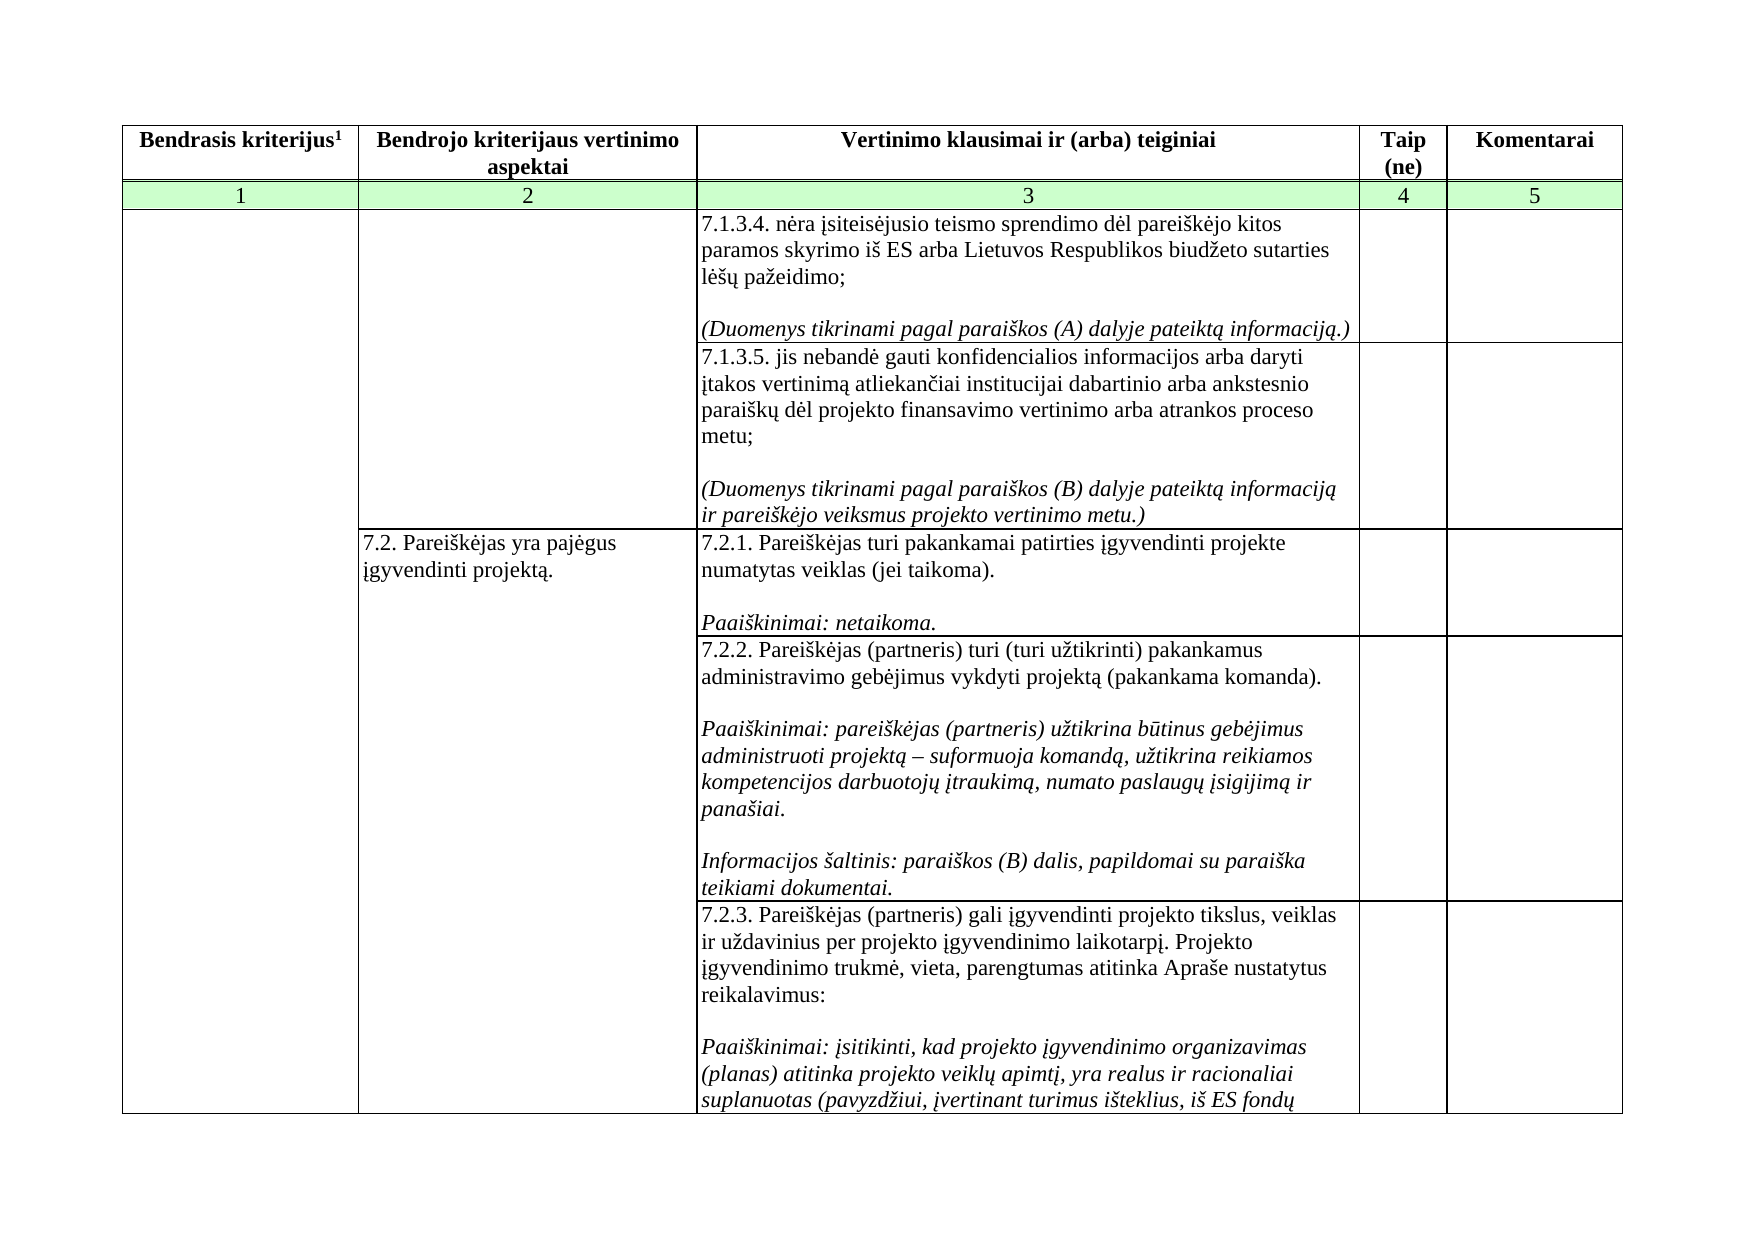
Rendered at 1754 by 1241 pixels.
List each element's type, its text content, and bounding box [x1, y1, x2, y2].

table_cell [1448, 530, 1622, 635]
table_cell 7.2.1. Pareiškėjas turi pakankamai patirties įgyvendinti projekte numatytas veiklas (jei taikoma). Paaiškinimai: netaikoma. [698, 530, 1359, 635]
table_cell 7.2. Pareiškėjas yra pajėgus įgyvendinti projektą. [359, 530, 696, 1112]
table_cell [1448, 210, 1622, 342]
table_cell 3 [698, 182, 1359, 208]
table_cell 4 [1360, 182, 1446, 208]
table_cell [1360, 343, 1446, 528]
table_cell 2 [359, 182, 696, 208]
table_cell [359, 210, 696, 528]
table_cell [1448, 902, 1622, 1112]
table_header Komentarai [1448, 126, 1622, 179]
table_cell [1360, 210, 1446, 342]
table_cell [123, 210, 358, 1112]
table_cell [1448, 343, 1622, 528]
table_cell 7.1.3.5. jis nebandė gauti konfidencialios informacijos arba daryti įtakos vertinimą atliekančiai institucijai dabartinio arba ankstesnio paraiškų dėl projekto finansavimo vertinimo arba atrankos proceso metu; (Duomenys tikrinami pagal paraiškos (B) dalyje pateiktą informaciją ir pareiškėjo veiksmus projekto vertinimo metu.) [698, 343, 1359, 528]
table_cell [1448, 637, 1622, 900]
table_header Vertinimo klausimai ir (arba) teiginiai [698, 126, 1359, 179]
table_header Bendrasis kriterijus1 [123, 126, 358, 179]
table_cell 1 [123, 182, 358, 208]
table_cell 7.1.3.4. nėra įsiteisėjusio teismo sprendimo dėl pareiškėjo kitos paramos skyrimo iš ES arba Lietuvos Respublikos biudžeto sutarties lėšų pažeidimo; (Duomenys tikrinami pagal paraiškos (A) dalyje pateiktą informaciją.) [698, 210, 1359, 342]
table_cell [1360, 530, 1446, 635]
table_cell [1360, 637, 1446, 900]
table_header Taip (ne) [1360, 126, 1446, 179]
table_header Bendrojo kriterijaus vertinimo aspektai [359, 126, 696, 179]
table_cell 7.2.2. Pareiškėjas (partneris) turi (turi užtikrinti) pakankamus administravimo gebėjimus vykdyti projektą (pakankama komanda). Paaiškinimai: pareiškėjas (partneris) užtikrina būtinus gebėjimus administruoti projektą – suformuoja komandą, užtikrina reikiamos kompetencijos darbuotojų įtraukimą, numato paslaugų įsigijimą ir panašiai. Informacijos šaltinis: paraiškos (B) dalis, papildomai su paraiška teikiami dokumentai. [698, 637, 1359, 900]
table_cell 7.2.3. Pareiškėjas (partneris) gali įgyvendinti projekto tikslus, veiklas ir uždavinius per projekto įgyvendinimo laikotarpį. Projekto įgyvendinimo trukmė, vieta, parengtumas atitinka Apraše nustatytus reikalavimus: Paaiškinimai: įsitikinti, kad projekto įgyvendinimo organizavimas (planas) atitinka projekto veiklų apimtį, yra realus ir racionaliai suplanuotas (pavyzdžiui, įvertinant turimus išteklius, iš ES fondų [698, 902, 1359, 1112]
table_cell 5 [1448, 182, 1622, 208]
table_cell [1360, 902, 1446, 1112]
